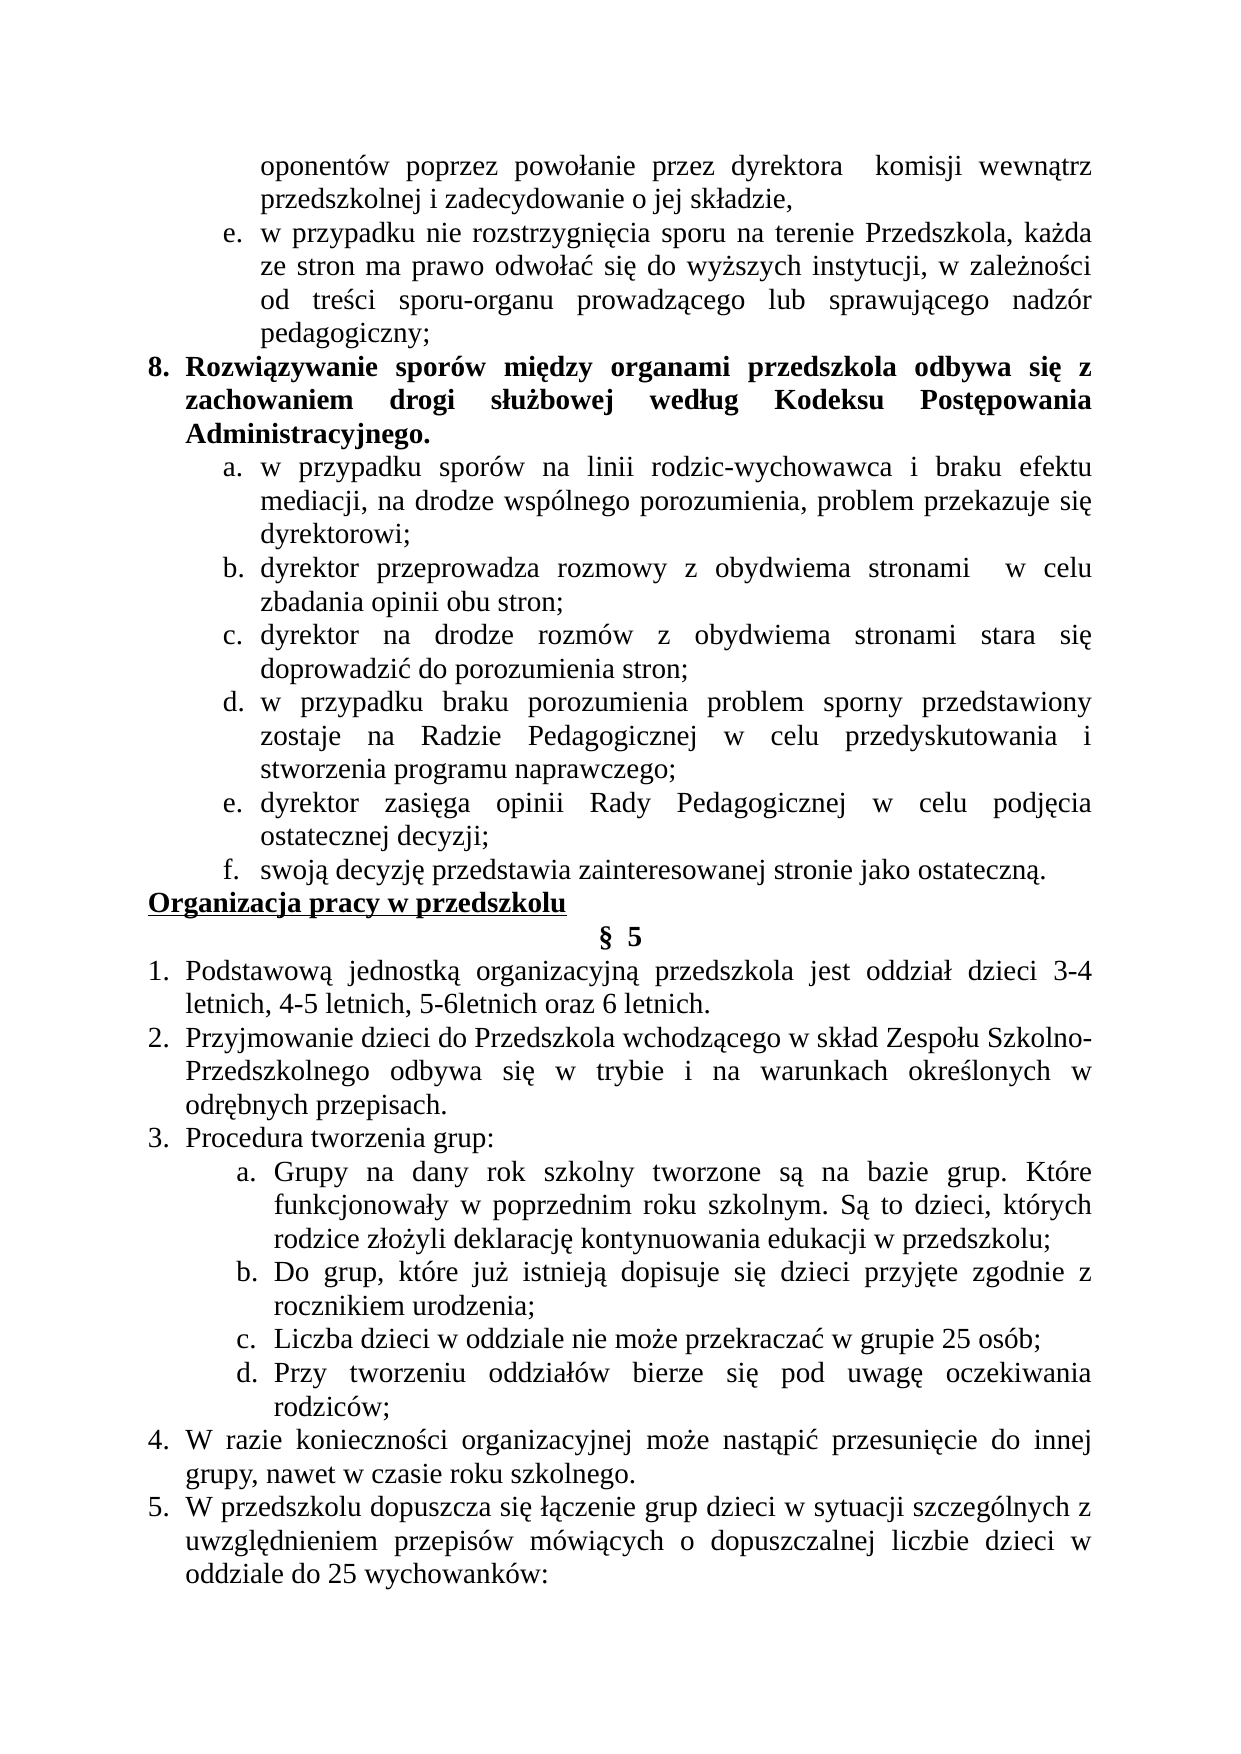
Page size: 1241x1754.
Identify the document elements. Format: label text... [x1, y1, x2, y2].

list Procedura tworzenia grup: [148, 1120, 1093, 1154]
list dyrektor na drodze rozmów z obydwiema stronami stara się doprowadzić do porozumienia stron; [223, 617, 1093, 684]
text Organizacja pracy w przedszkolu [148, 886, 1093, 919]
list dyrektor przeprowadza rozmowy z obydwiema stronami w celu zbadania opinii obu stron; [223, 550, 1093, 617]
text § 5 [148, 919, 1093, 953]
list w przypadku nie rozstrzygnięcia sporu na terenie Przedszkola, każda ze stron ma prawo odwołać się do wyższych instytucji, w zależności od treści sporu-organu prowadzącego lub sprawującego nadzór pedagogiczny; [223, 215, 1093, 349]
list w przypadku sporów na linii rodzic-wychowawca i braku efektu mediacji, na drodze wspólnego porozumienia, problem przekazuje się dyrektorowi; [223, 449, 1093, 550]
list Do grup, które już istnieją dopisuje się dzieci przyjęte zgodnie z rocznikiem urodzenia; [236, 1254, 1093, 1322]
list Grupy na dany rok szkolny tworzone są na bazie grup. Które funkcjonowały w poprzednim roku szkolnym. Są to dzieci, których rodzice złożyli deklarację kontynuowania edukacji w przedszkolu; [236, 1154, 1093, 1254]
list Przyjmowanie dzieci do Przedszkola wchodzącego w skład Zespołu Szkolno-Przedszkolnego odbywa się w trybie i na warunkach określonych w odrębnych przepisach. [148, 1020, 1093, 1120]
list Przy tworzeniu oddziałów bierze się pod uwagę oczekiwania rodziców; [236, 1355, 1093, 1422]
list Rozwiązywanie sporów między organami przedszkola odbywa się z zachowaniem drogi służbowej według Kodeksu Postępowania Administracyjnego. [148, 349, 1093, 449]
list W przedszkolu dopuszcza się łączenie grup dzieci w sytuacji szczególnych z uwzględnieniem przepisów mówiących o dopuszczalnej liczbie dzieci w oddziale do 25 wychowanków: [148, 1489, 1093, 1590]
list W razie konieczności organizacyjnej może nastąpić przesunięcie do innej grupy, nawet w czasie roku szkolnego. [148, 1422, 1093, 1489]
list oponentów poprzez powołanie przez dyrektora komisji wewnątrz przedszkolnej i zadecydowanie o jej składzie, [223, 148, 1093, 215]
list Liczba dzieci w oddziale nie może przekraczać w grupie 25 osób; [236, 1322, 1093, 1355]
list dyrektor zasięga opinii Rady Pedagogicznej w celu podjęcia ostatecznej decyzji; [223, 785, 1093, 852]
list Podstawową jednostką organizacyjną przedszkola jest oddział dzieci 3-4 letnich, 4-5 letnich, 5-6letnich oraz 6 letnich. [148, 953, 1093, 1020]
list w przypadku braku porozumienia problem sporny przedstawiony zostaje na Radzie Pedagogicznej w celu przedyskutowania i stworzenia programu naprawczego; [223, 684, 1093, 785]
list swoją decyzję przedstawia zainteresowanej stronie jako ostateczną. [223, 852, 1093, 886]
